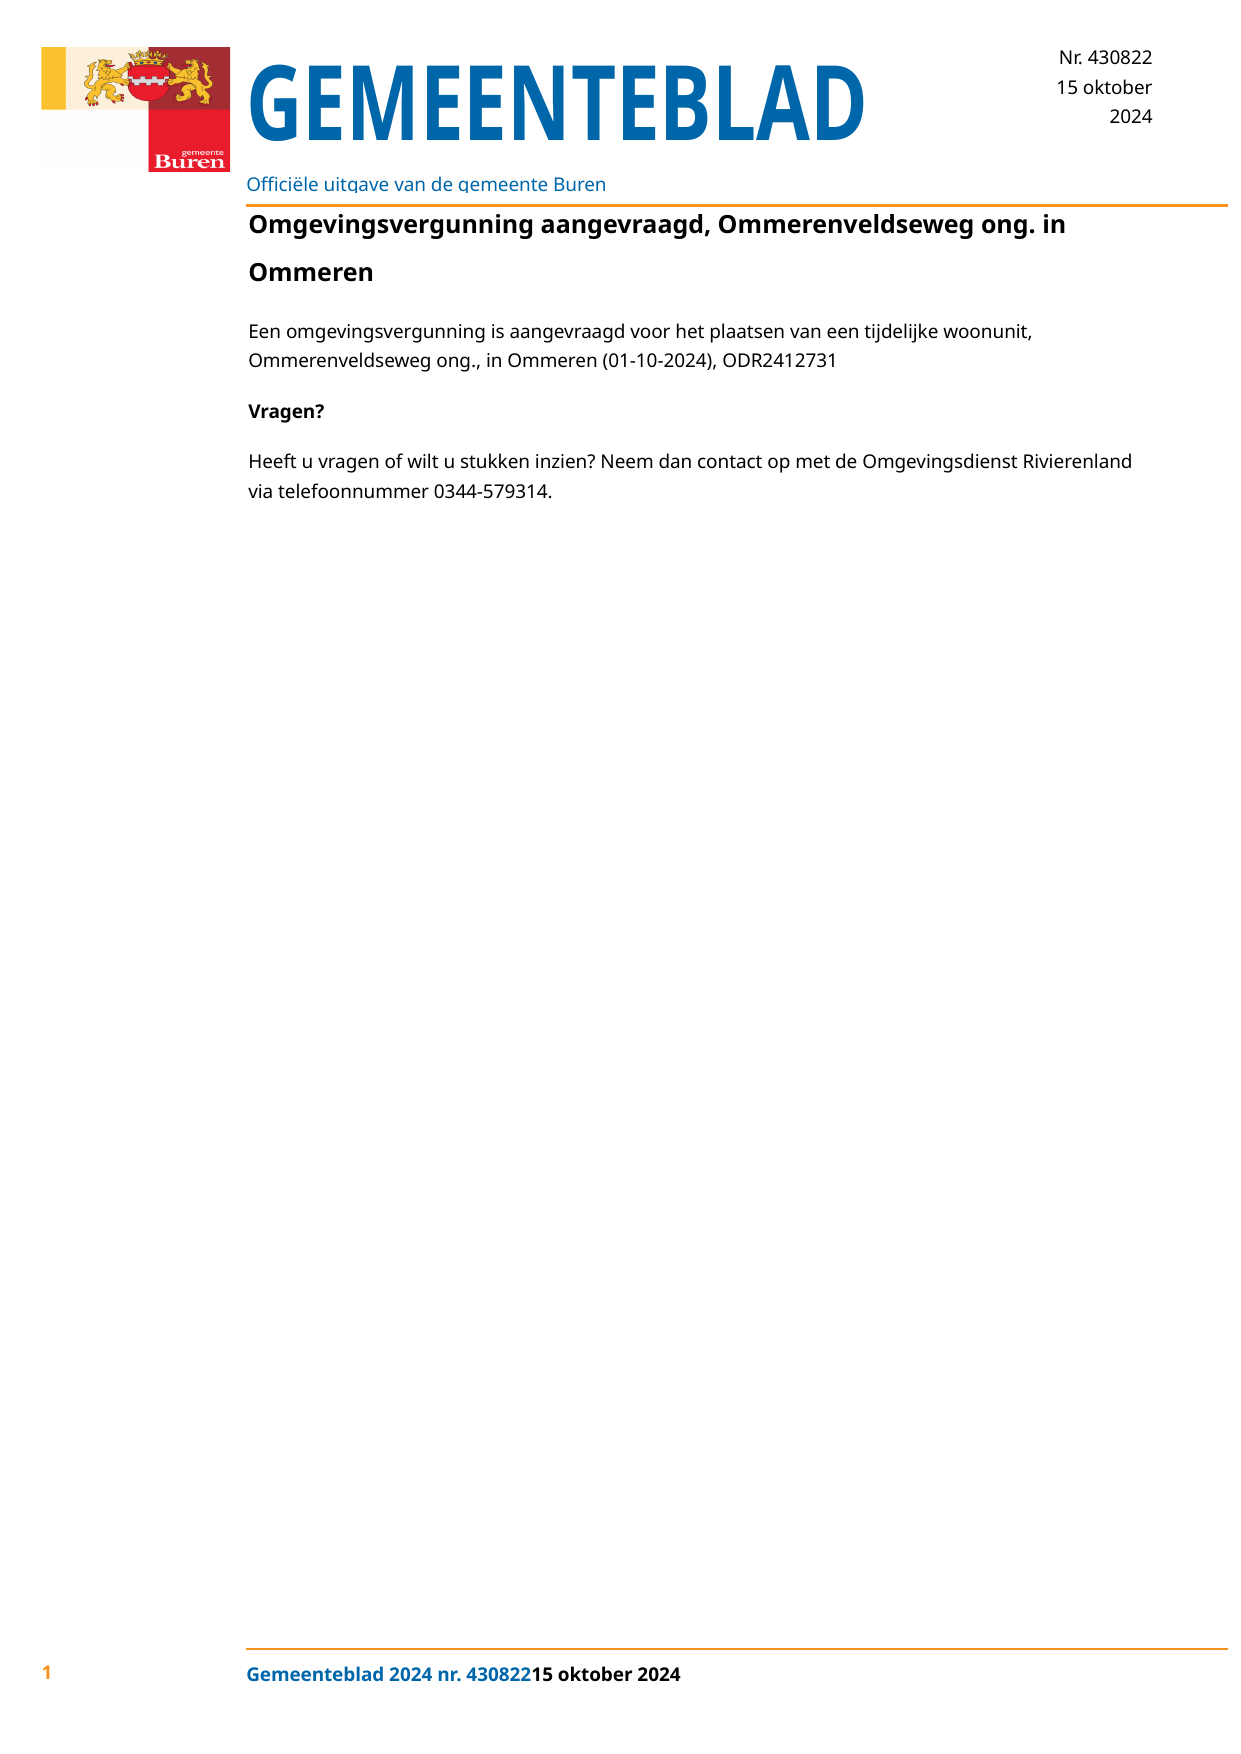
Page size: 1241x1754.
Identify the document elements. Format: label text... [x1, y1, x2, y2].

picture [41, 47, 231, 172]
text Vragen? [248, 398, 1152, 424]
text Omgevingsvergunning aangevraagd, Ommerenveldseweg ong. in Ommeren [248, 207, 1152, 288]
text Een omgevingsvergunning is aangevraagd voor het plaatsen van een tijdelijke woonunit, Ommerenveldseweg ong., in Ommeren (01-10-2024), ODR2412731 [248, 318, 1152, 373]
text Heeft u vragen of wilt u stukken inzien? Neem dan contact op met de Omgevingsdienst Rivierenland via telefoonnummer 0344-579314. [248, 448, 1152, 504]
